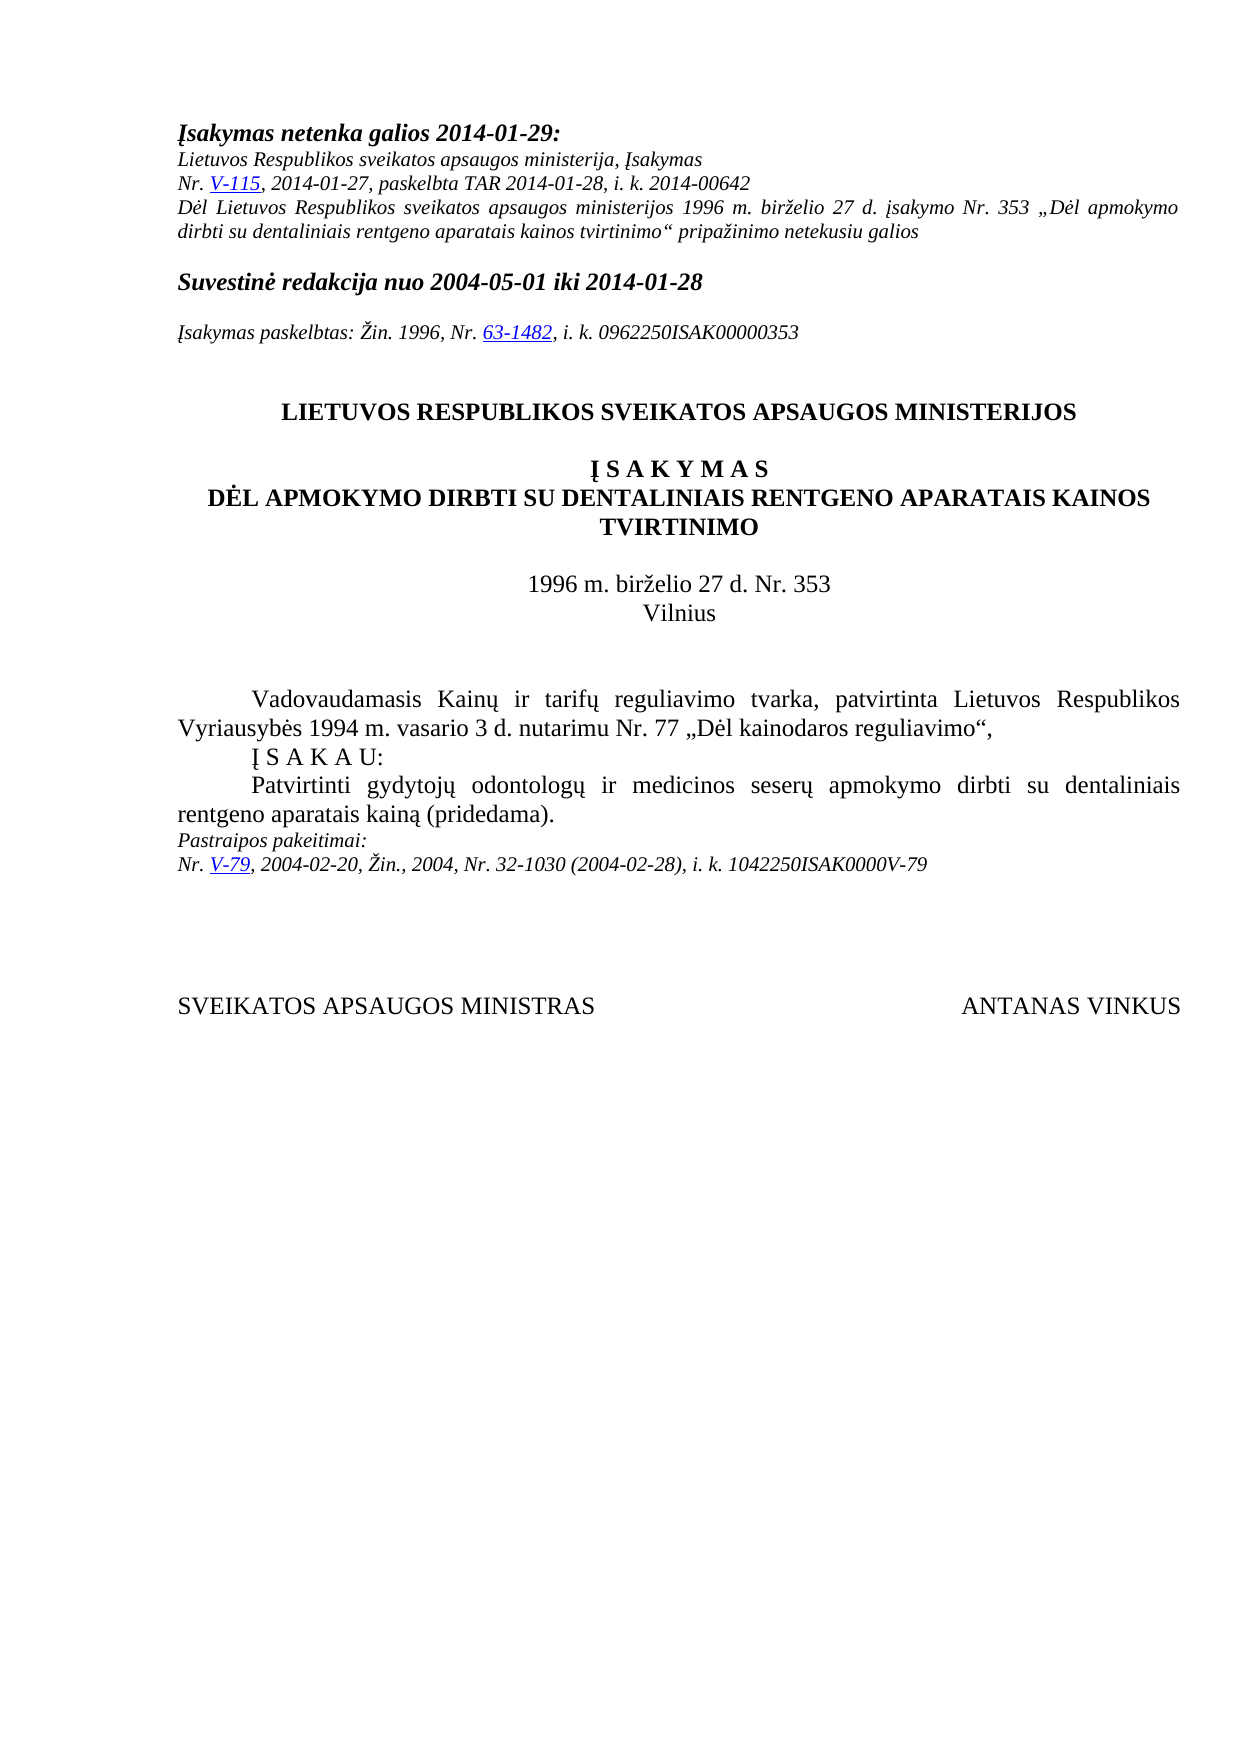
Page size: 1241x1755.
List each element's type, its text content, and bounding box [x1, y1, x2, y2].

text Vadovaudamasis Kainų ir tarifų reguliavimo tvarka, patvirtinta Lietuvos Respublikos Vyriausybės 1994 m. vasario 3 d. nutarimu Nr. 77 „Dėl kainodaros reguliavimo“, [177, 684, 1181, 742]
text Nr. V-79, 2004-02-20, Žin., 2004, Nr. 32-1030 (2004-02-28), i. k. 1042250ISAK0000V-79 [177, 852, 1181, 876]
text Nr. V-115, 2014-01-27, paskelbta TAR 2014-01-28, i. k. 2014-00642 [177, 171, 1181, 195]
text SVEIKATOS APSAUGOS MINISTRAS ANTANAS VINKUS [177, 991, 1181, 1020]
text Įsakymas paskelbtas: Žin. 1996, Nr. 63-1482, i. k. 0962250ISAK00000353 [177, 320, 1181, 344]
text Lietuvos Respublikos sveikatos apsaugos ministerija, Įsakymas [177, 147, 1181, 171]
text Pastraipos pakeitimai: [177, 828, 1181, 852]
text Suvestinė redakcija nuo 2004-05-01 iki 2014-01-28 [177, 267, 1181, 296]
text ĮSAKAU: [177, 742, 1181, 771]
text DĖL APMOKYMO DIRBTI SU DENTALINIAIS RENTGENO APARATAIS KAINOS TVIRTINIMO [177, 483, 1181, 541]
text Vilnius [177, 598, 1181, 627]
text Į S A K Y M A S [177, 454, 1181, 483]
text LIETUVOS RESPUBLIKOS SVEIKATOS APSAUGOS MINISTERIJOS [177, 397, 1181, 426]
text 1996 m. birželio 27 d. Nr. 353 [177, 569, 1181, 598]
text Įsakymas netenka galios 2014-01-29: [177, 118, 1181, 147]
text Patvirtinti gydytojų odontologų ir medicinos seserų apmokymo dirbti su dentaliniais rentgeno aparatais kainą (pridedama). [177, 771, 1181, 828]
text Dėl Lietuvos Respublikos sveikatos apsaugos ministerijos 1996 m. birželio 27 d. įsakymo Nr. 353 „Dėl apmokymo dirbti su dentaliniais rentgeno aparatais kainos tvirtinimo“ pripažinimo netekusiu galios [177, 195, 1181, 243]
